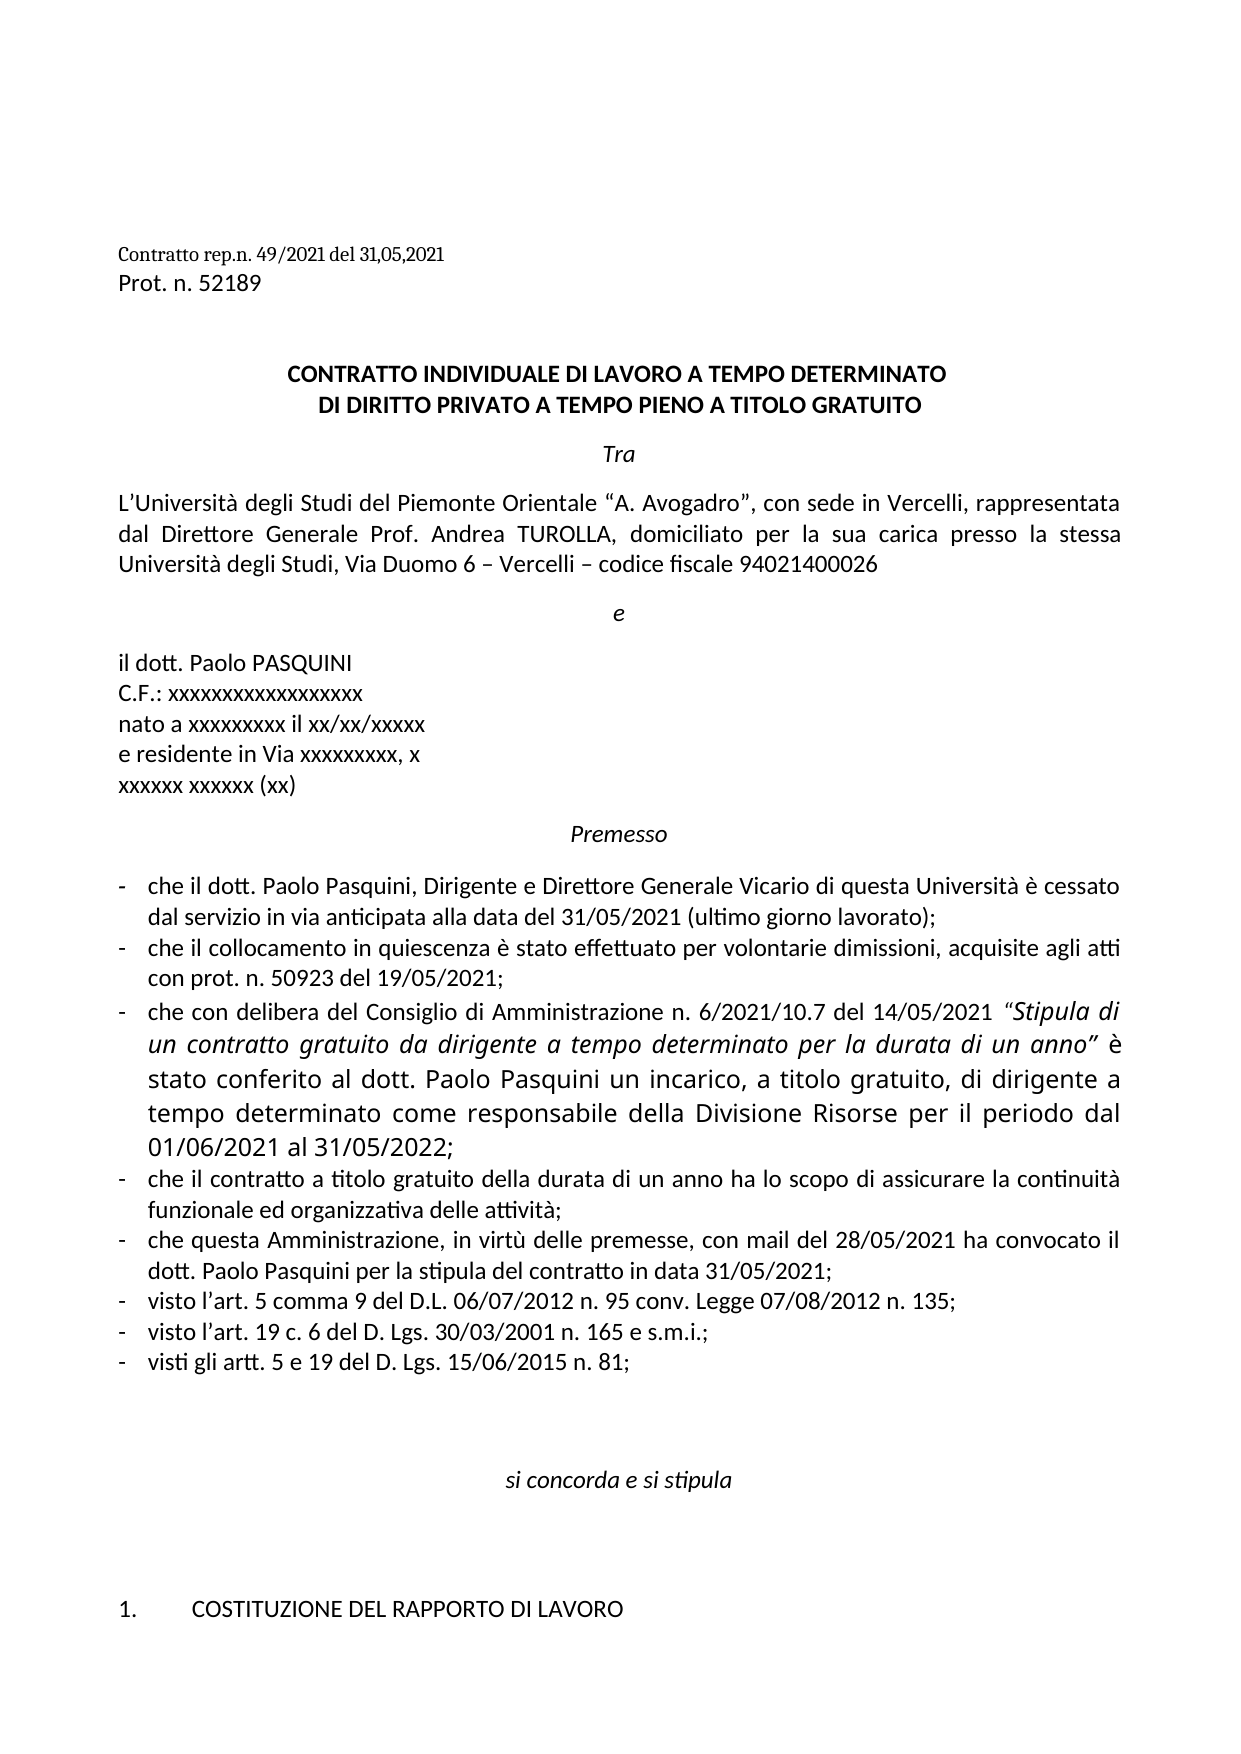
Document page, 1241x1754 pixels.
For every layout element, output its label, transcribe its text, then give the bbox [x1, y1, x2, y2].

text xxxxxx xxxxxx (xx) [118, 769, 1122, 799]
list visti gli artt. 5 e 19 del D. Lgs. 15/06/2015 n. 81; [118, 1347, 1122, 1377]
list visto l’art. 19 c. 6 del D. Lgs. 30/03/2001 n. 165 e s.m.i.; [118, 1316, 1122, 1347]
text Prot. n. 52189 [118, 267, 1122, 297]
text - che il dott. Paolo Pasquini, Dirigente e Direttore Generale Vicario di questa Università è cessato dal servizio in via anticipata alla data del 31/05/2021 (ultimo giorno lavorato); [118, 867, 1122, 932]
text CONTRATTO INDIVIDUALE DI LAVORO A TEMPO DETERMINATO [118, 358, 1122, 389]
text L’Università degli Studi del Piemonte Orientale “A. Avogadro”, con sede in Vercelli, rappresentata dal Direttore Generale Prof. Andrea TUROLLA, domiciliato per la sua carica presso la stessa Università degli Studi, Via Duomo 6 – Vercelli – codice fiscale 94021400026 [118, 487, 1122, 579]
text si concorda e si stipula [118, 1464, 1122, 1494]
text DI DIRITTO PRIVATO A TEMPO PIENO A TITOLO GRATUITO [118, 389, 1122, 419]
text e [118, 598, 1122, 628]
text - che il contratto a titolo gratuito della durata di un anno ha lo scopo di assicurare la continuità funzionale ed organizzativa delle attività; [118, 1163, 1122, 1224]
list che questa Amministrazione, in virtù delle premesse, con mail del 28/05/2021 ha convocato il dott. Paolo Pasquini per la stipula del contratto in data 31/05/2021; [118, 1224, 1122, 1286]
text - che il collocamento in quiescenza è stato effettuato per volontarie dimissioni, acquisite agli atti con prot. n. 50923 del 19/05/2021; [118, 932, 1122, 993]
text Tra [118, 438, 1122, 468]
text Contratto rep.n. 49/2021 del 31,05,2021 [118, 243, 1122, 267]
list visto l’art. 5 comma 9 del D.L. 06/07/2012 n. 95 conv. Legge 07/08/2012 n. 135; [118, 1286, 1122, 1316]
text il dott. Paolo PASQUINI [118, 647, 1122, 677]
text Premesso [118, 818, 1122, 849]
text nato a xxxxxxxxx il xx/xx/xxxxx [118, 708, 1122, 738]
text e residente in Via xxxxxxxxx, x [118, 738, 1122, 769]
text - che con delibera del Consiglio di Amministrazione n. 6/2021/10.7 del 14/05/2021 “Stipula di un contratto gratuito da dirigente a tempo determinato per la durata di un anno” è stato conferito al dott. Paolo Pasquini un incarico, a titolo gratuito, di dirigente a tempo determinato come responsabile della Divisione Risorse per il periodo dal 01/06/2021 al 31/05/2022; [118, 993, 1122, 1163]
text C.F.: xxxxxxxxxxxxxxxxxx [118, 677, 1122, 708]
list COSTITUZIONE DEL RAPPORTO DI LAVORO [118, 1594, 1122, 1624]
